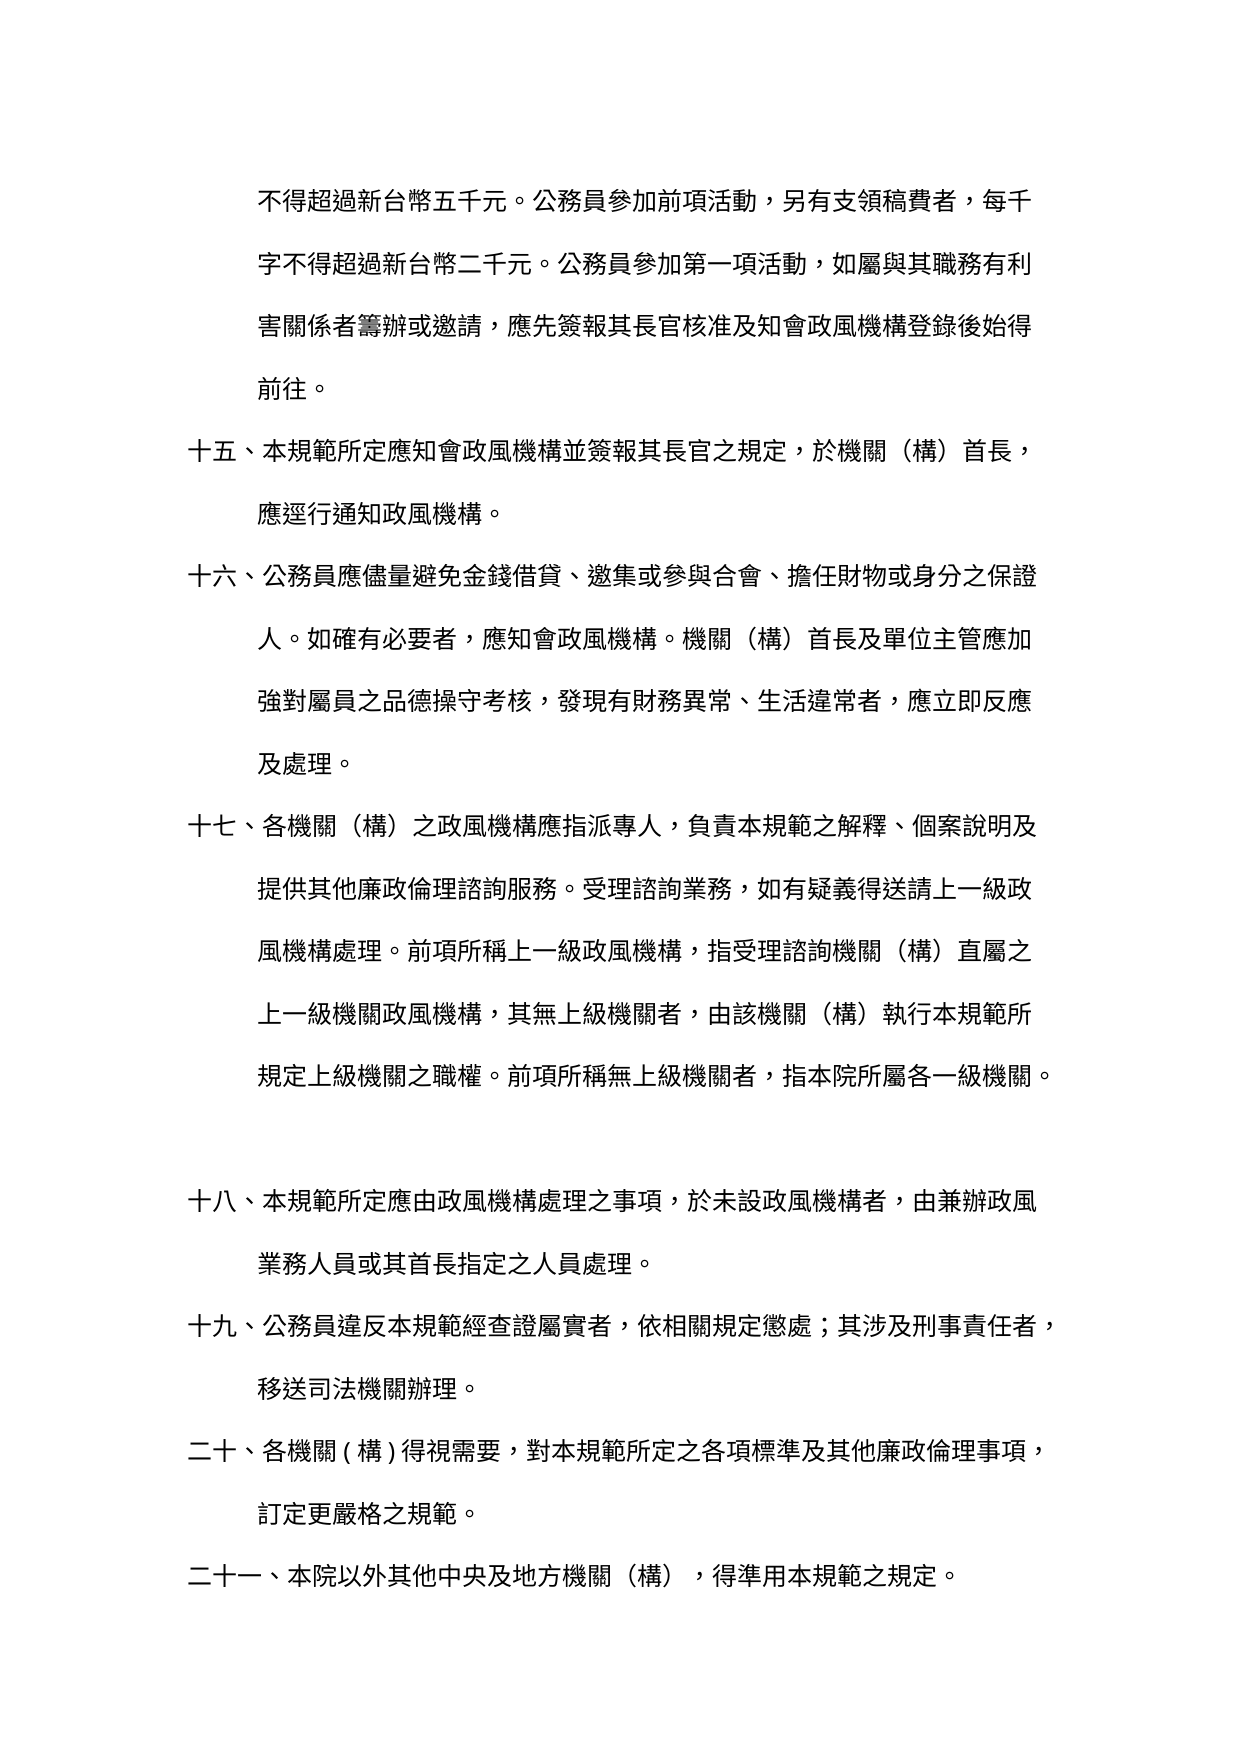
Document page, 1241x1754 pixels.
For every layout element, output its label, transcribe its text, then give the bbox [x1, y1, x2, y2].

text 十七、各機關（構）之政風機構應指派專人，負責本規範之解釋、個案說明及提供其他廉政倫理諮詢服務。受理諮詢業務，如有疑義得送請上一級政風機構處理。前項所稱上一級政風機構，指受理諮詢機關（構）直屬之上一級機關政風機構，其無上級機關者，由該機關（構）執行本規範所規定上級機關之職權。前項所稱無上級機關者，指本院所屬各一級機關。 [187, 783, 1053, 1158]
text 二十、各機關 ( 構 ) 得視需要，對本規範所定之各項標準及其他廉政倫理事項，訂定更嚴格之規範。 [187, 1408, 1053, 1533]
text 十五、本規範所定應知會政風機構並簽報其長官之規定，於機關（構）首長，應逕行通知政風機構。 [187, 408, 1053, 533]
text 十八、本規範所定應由政風機構處理之事項，於未設政風機構者，由兼辦政風業務人員或其首長指定之人員處理。 [187, 1158, 1053, 1283]
text 不得超過新台幣五千元。公務員參加前項活動，另有支領稿費者，每千字不得超過新台幣二千元。公務員參加第一項活動，如屬與其職務有利害關係者籌辦或邀請，應先簽報其長官核准及知會政風機構登錄後始得前往。 [187, 158, 1053, 408]
text 十九、公務員違反本規範經查證屬實者，依相關規定懲處；其涉及刑事責任者，移送司法機關辦理。 [187, 1283, 1053, 1408]
text 十六、公務員應儘量避免金錢借貸、邀集或參與合會、擔任財物或身分之保證人。如確有必要者，應知會政風機構。機關（構）首長及單位主管應加強對屬員之品德操守考核，發現有財務異常、生活違常者，應立即反應及處理。 [187, 533, 1053, 783]
text 二十一、本院以外其他中央及地方機關（構），得準用本規範之規定。 [187, 1533, 1053, 1596]
